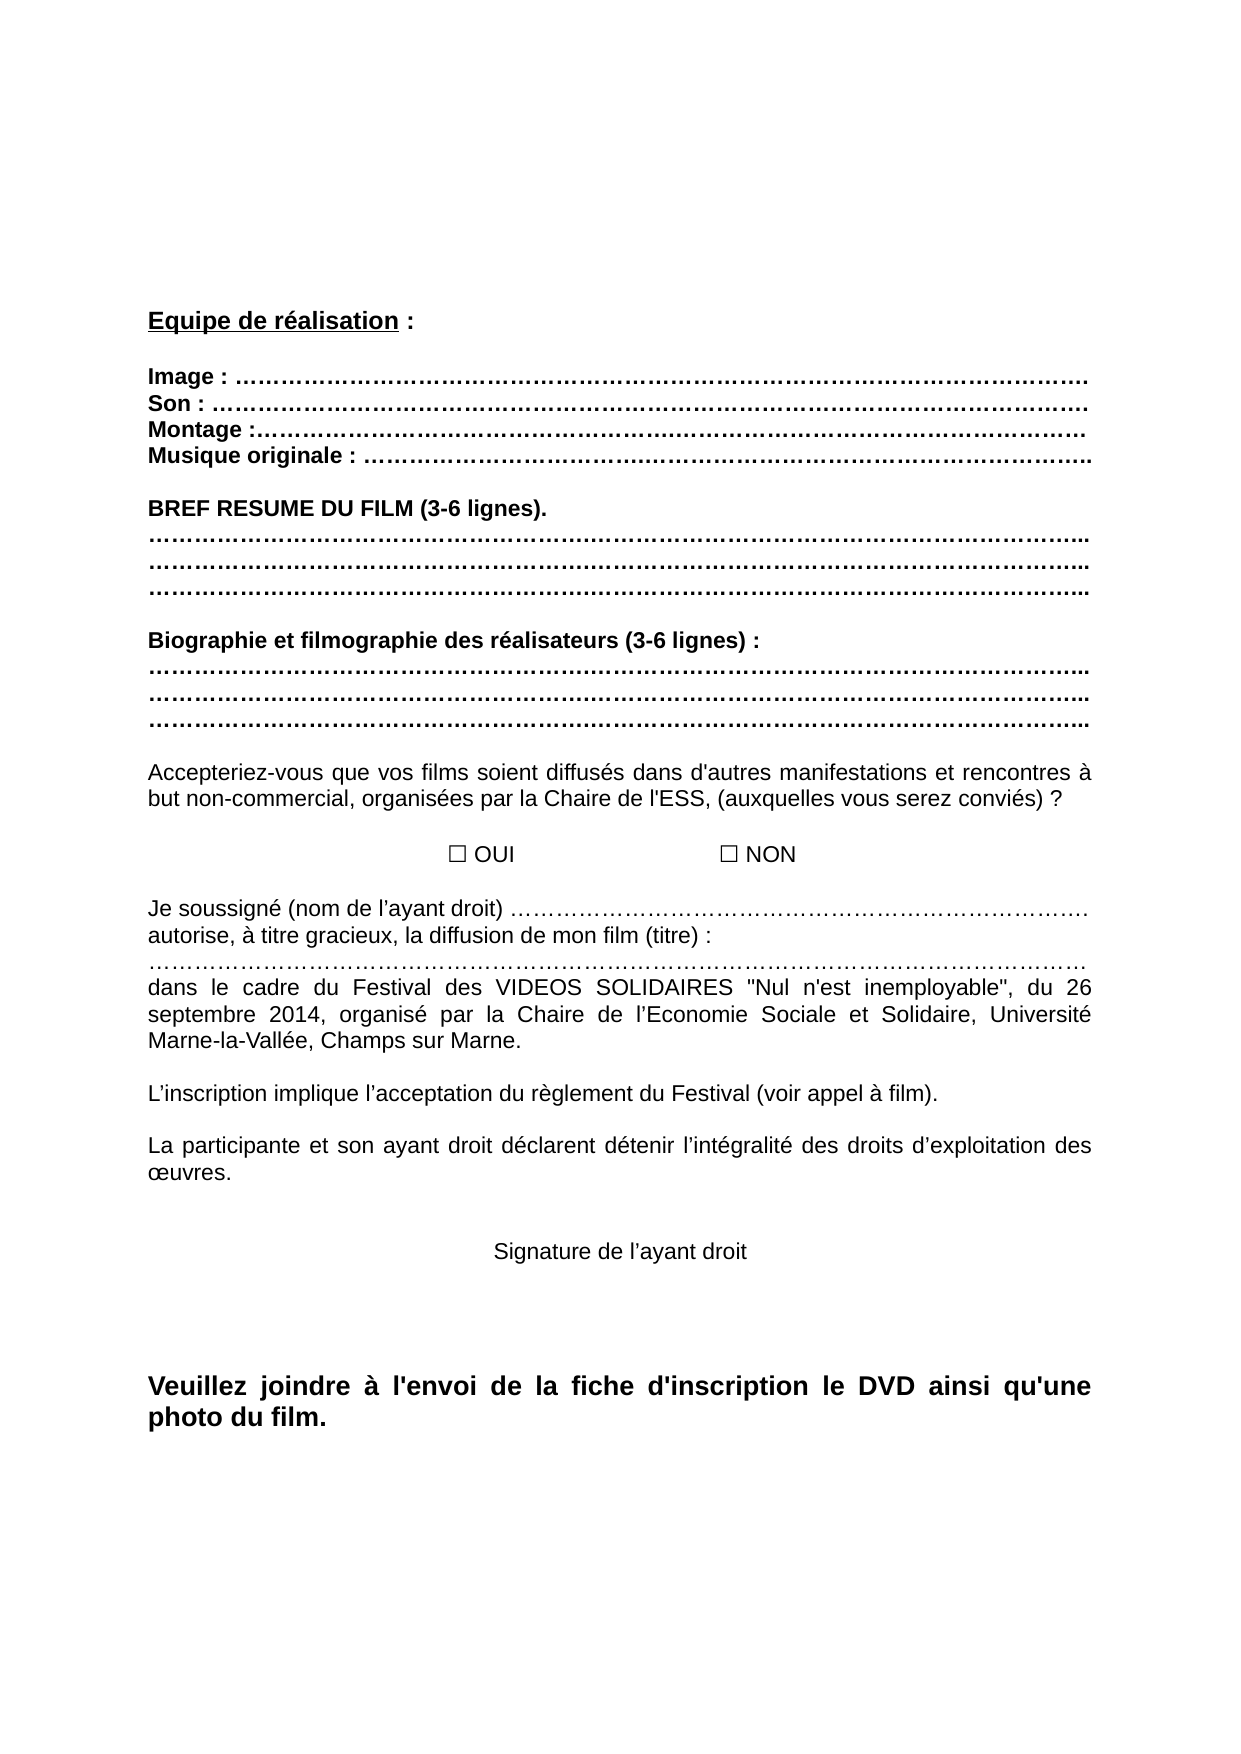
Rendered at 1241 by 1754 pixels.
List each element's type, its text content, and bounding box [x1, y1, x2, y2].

text Biographie et filmographie des réalisateurs (3-6 lignes) : [148, 627, 1093, 653]
text Image : …………………………………………………………………………………………………. [148, 363, 1093, 389]
text L’inscription implique l’acceptation du règlement du Festival (voir appel à film). [148, 1080, 1093, 1106]
text ………………………………………………….………………………………………………………... [148, 521, 1093, 548]
text Je soussigné (nom de l’ayant droit) …………………………………………………………………. [148, 895, 1093, 922]
text Veuillez joindre à l'envoi de la fiche d'inscription le DVD ainsi qu'une photo du film. [148, 1369, 1093, 1432]
text Montage :……………………………………………….……………………………………………… [148, 416, 1093, 442]
text La participante et son ayant droit déclarent détenir l’intégralité des droits d’exploitation des œuvres. [148, 1132, 1093, 1185]
text Equipe de réalisation : [148, 306, 1093, 334]
text Signature de l’ayant droit [148, 1238, 1093, 1264]
text ☐ OUI ☐ NON [148, 838, 1093, 869]
text Musique originale : ……………………………….………………………………………………….. [148, 442, 1093, 469]
text …………………………………………………………………………………………………………… [148, 948, 1093, 974]
text autorise, à titre gracieux, la diffusion de mon film (titre) : [148, 922, 1093, 948]
text dans le cadre du Festival des VIDEOS SOLIDAIRES "Nul n'est inemployable", du 26 septembre 2014, organisé par la Chaire de l’Economie Sociale et Solidaire, Université Marne-la-Vallée, Champs sur Marne. [148, 974, 1093, 1053]
text BREF RESUME DU FILM (3-6 lignes). [148, 495, 1093, 521]
text ………………………………………………….………………………………………………………... [148, 574, 1093, 600]
text ………………………………………………….………………………………………………………... [148, 679, 1093, 706]
text Accepteriez-vous que vos films soient diffusés dans d'autres manifestations et rencontres à but non-commercial, organisées par la Chaire de l'ESS, (auxquelles vous serez conviés) ? [148, 758, 1093, 811]
text Son : ……………………………………………………………………………………………………. [148, 389, 1093, 416]
text ………………………………………………….………………………………………………………... [148, 706, 1093, 732]
text ………………………………………………….………………………………………………………... [148, 548, 1093, 574]
text ………………………………………………….………………………………………………………... [148, 653, 1093, 679]
